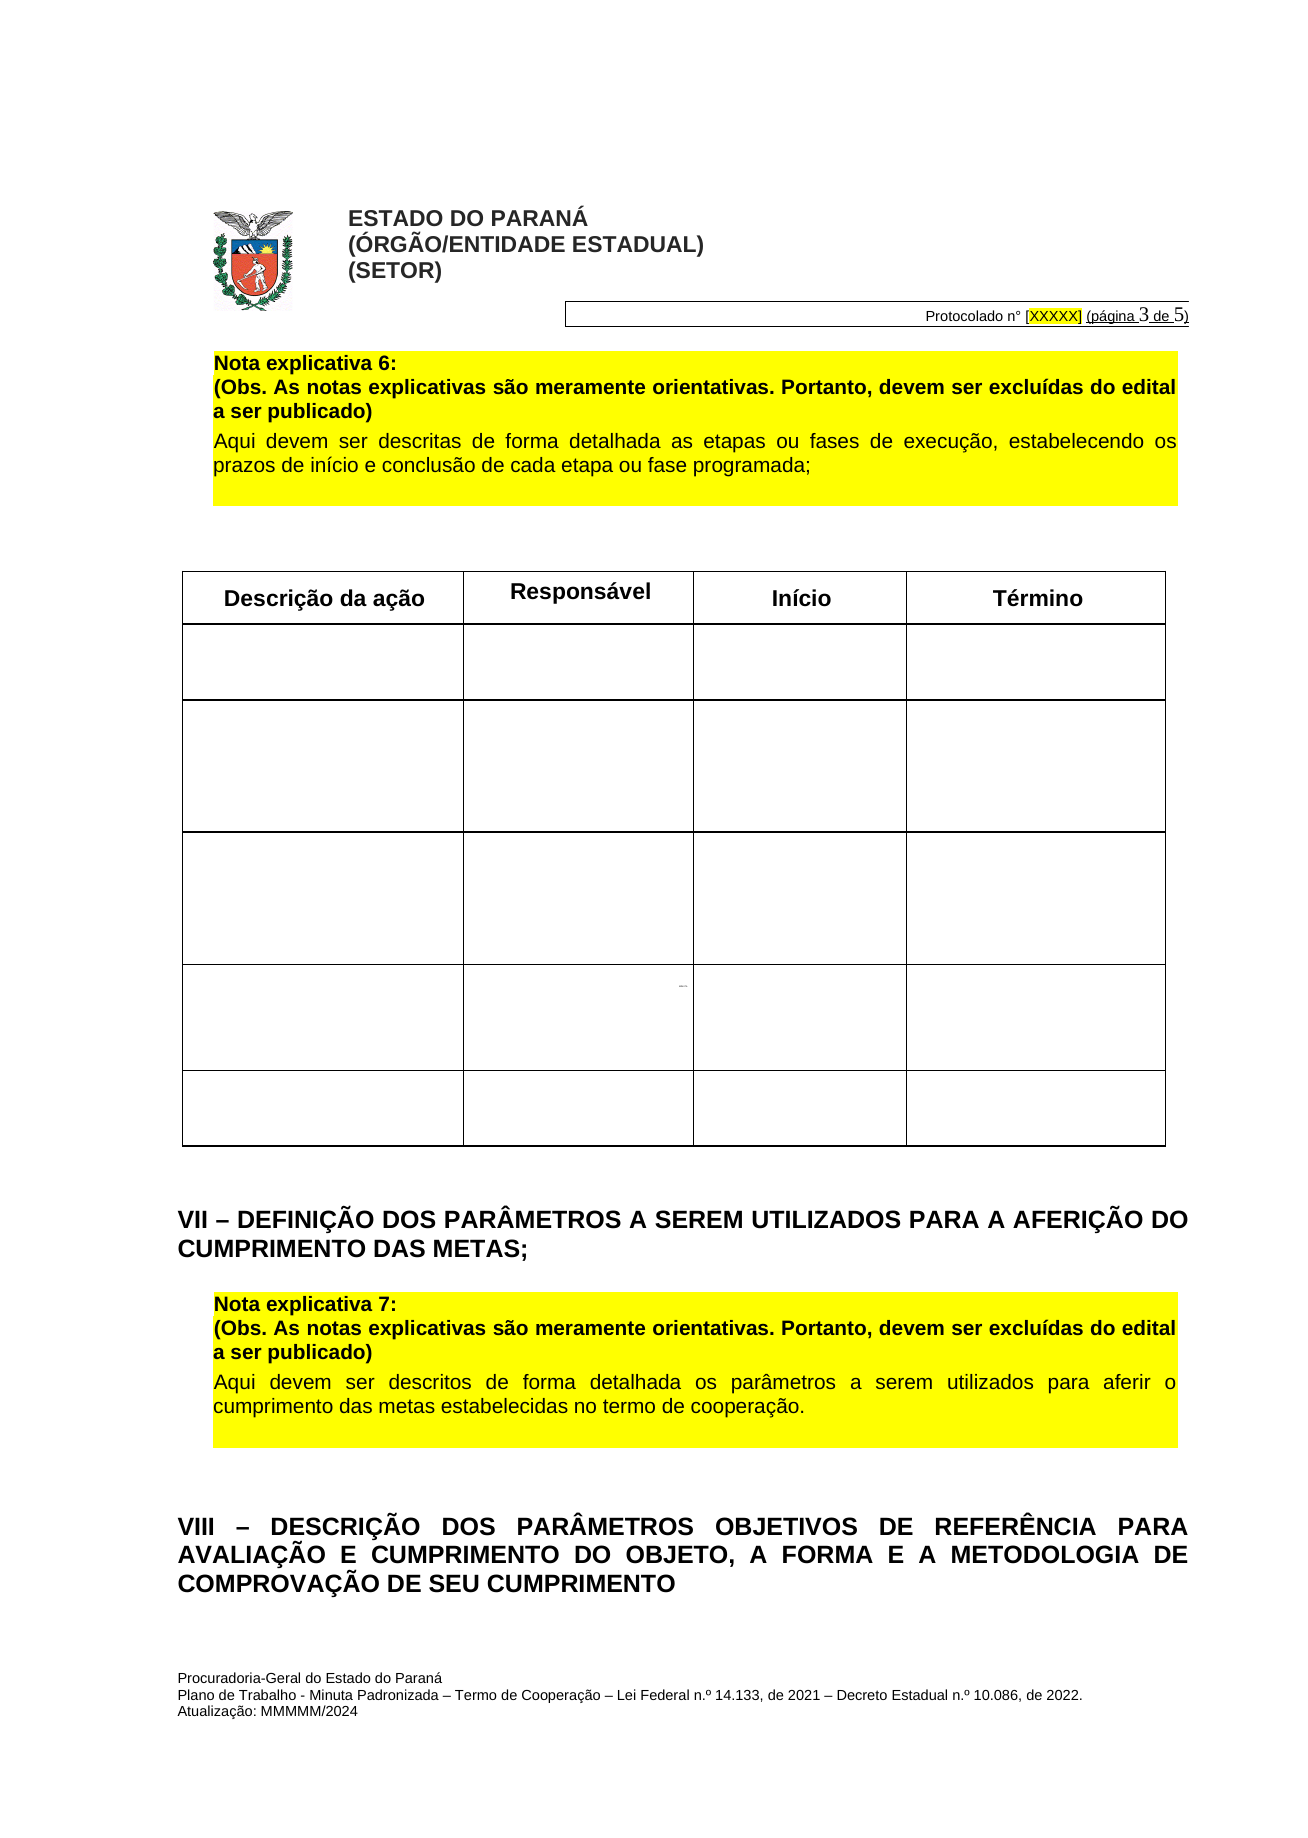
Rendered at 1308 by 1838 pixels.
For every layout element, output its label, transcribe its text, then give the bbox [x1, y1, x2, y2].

table_cell [907, 965, 1165, 1070]
table_header Nota explicativa 6: (Obs. As notas explicativas são meramente orientativas. Portanto, devem ser excluídas do edital a ser publicado) Aqui devem ser descritas de forma detalhada as etapas ou fases de execução, estabelecendo os prazos de início e conclusão de cada etapa ou fase programada; [203, 351, 1189, 512]
table_cell [183, 1071, 463, 1145]
picture [213, 211, 293, 311]
text VII – DEFINIÇÃO DOS PARÂMETROS A SEREM UTILIZADOS PARA A AFERIÇÃO DO CUMPRIMENTO DAS METAS; [177, 1205, 1189, 1262]
table_header Início [694, 572, 906, 623]
table_header Descrição da ação [183, 572, 463, 623]
table_cell [183, 965, 463, 1070]
table_header Nota explicativa 7: (Obs. As notas explicativas são meramente orientativas. Portanto, devem ser excluídas do edital a ser publicado) Aqui devem ser descritos de forma detalhada os parâmetros a serem utilizados para aferir o cumprimento das metas estabelecidas no termo de cooperação. [203, 1292, 1189, 1453]
table_cell [183, 701, 463, 831]
table_cell [694, 965, 906, 1070]
table_cell [464, 965, 693, 1070]
table_cell [907, 1071, 1165, 1145]
table_cell [694, 833, 906, 964]
text VIII – DESCRIÇÃO DOS PARÂMETROS OBJETIVOS DE REFERÊNCIA PARA AVALIAÇÃO E CUMPRIMENTO DO OBJETO, A FORMA E A METODOLOGIA DE COMPROVAÇÃO DE SEU CUMPRIMENTO [177, 1512, 1189, 1598]
table_header Responsável [464, 572, 693, 623]
table_cell [464, 625, 693, 699]
table_cell [694, 1071, 906, 1145]
table_cell [464, 833, 693, 964]
table_cell [464, 1071, 693, 1145]
table_cell [907, 701, 1165, 831]
table_cell [464, 701, 693, 831]
table_header Término [907, 572, 1165, 623]
table_cell [907, 833, 1165, 964]
table_cell [183, 833, 463, 964]
table_cell [694, 701, 906, 831]
table_cell [183, 625, 463, 699]
table_cell [907, 625, 1165, 699]
table_cell [694, 625, 906, 699]
